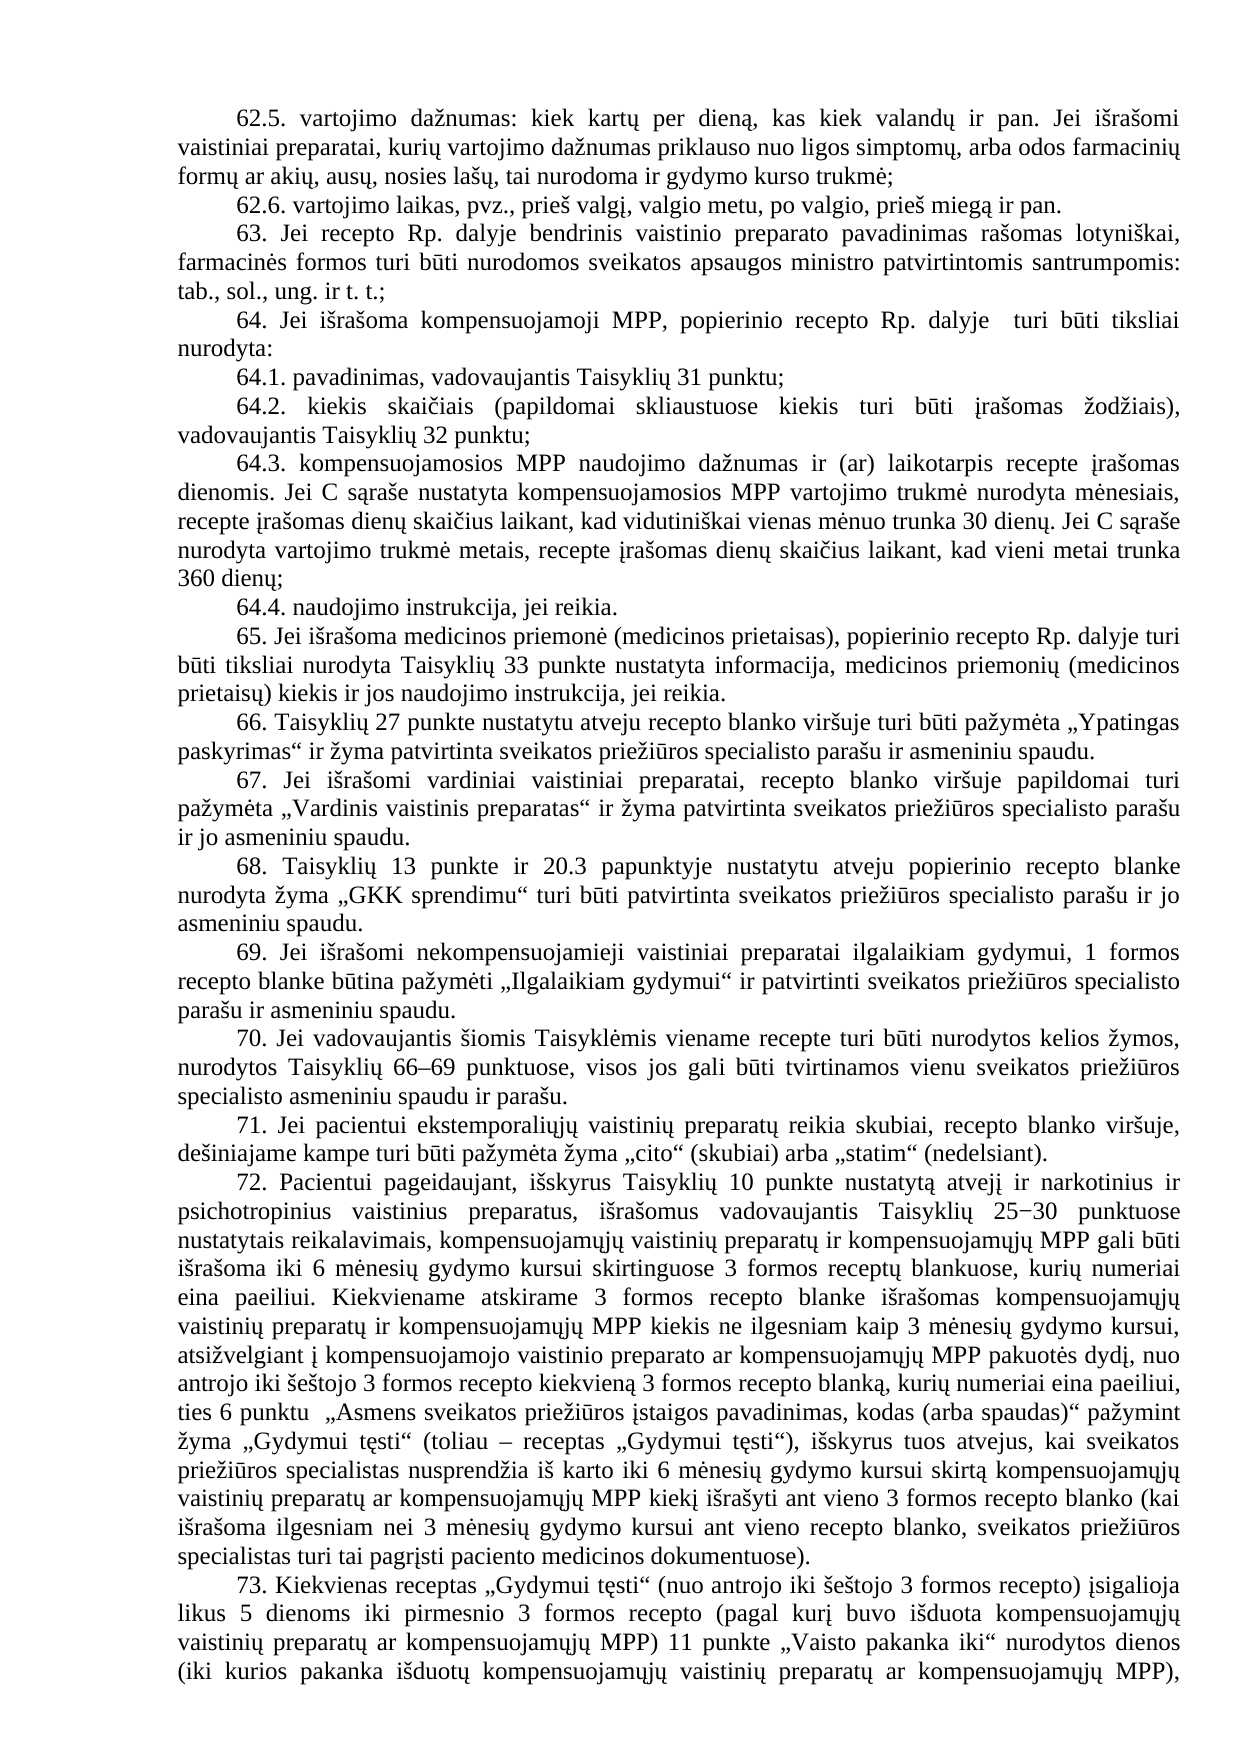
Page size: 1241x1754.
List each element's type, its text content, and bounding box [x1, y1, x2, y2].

text 62.6. vartojimo laikas, pvz., prieš valgį, valgio metu, po valgio, prieš miegą ir pan. [177, 190, 1181, 218]
text 69. Jei išrašomi nekompensuojamieji vaistiniai preparatai ilgalaikiam gydymui, 1 formos recepto blanke būtina pažymėti „Ilgalaikiam gydymui“ ir patvirtinti sveikatos priežiūros specialisto parašu ir asmeniniu spaudu. [177, 937, 1181, 1023]
text 71. Jei pacientui ekstemporaliųjų vaistinių preparatų reikia skubiai, recepto blanko viršuje, dešiniajame kampe turi būti pažymėta žyma „cito“ (skubiai) arba „statim“ (nedelsiant). [177, 1110, 1181, 1167]
text 68. Taisyklių 13 punkte ir 20.3 papunktyje nustatytu atveju popierinio recepto blanke nurodyta žyma „GKK sprendimu“ turi būti patvirtinta sveikatos priežiūros specialisto parašu ir jo asmeniniu spaudu. [177, 851, 1181, 937]
text 65. Jei išrašoma medicinos priemonė (medicinos prietaisas), popierinio recepto Rp. dalyje turi būti tiksliai nurodyta Taisyklių 33 punkte nustatyta informacija, medicinos priemonių (medicinos prietaisų) kiekis ir jos naudojimo instrukcija, jei reikia. [177, 621, 1181, 707]
text 64.2. kiekis skaičiais (papildomai skliaustuose kiekis turi būti įrašomas žodžiais), vadovaujantis Taisyklių 32 punktu; [177, 391, 1181, 448]
text 64.1. pavadinimas, vadovaujantis Taisyklių 31 punktu; [177, 362, 1181, 391]
text 67. Jei išrašomi vardiniai vaistiniai preparatai, recepto blanko viršuje papildomai turi pažymėta „Vardinis vaistinis preparatas“ ir žyma patvirtinta sveikatos priežiūros specialisto parašu ir jo asmeniniu spaudu. [177, 765, 1181, 851]
text 66. Taisyklių 27 punkte nustatytu atveju recepto blanko viršuje turi būti pažymėta „Ypatingas paskyrimas“ ir žyma patvirtinta sveikatos priežiūros specialisto parašu ir asmeniniu spaudu. [177, 707, 1181, 765]
text 73. Kiekvienas receptas „Gydymui tęsti“ (nuo antrojo iki šeštojo 3 formos recepto) įsigalioja likus 5 dienoms iki pirmesnio 3 formos recepto (pagal kurį buvo išduota kompensuojamųjų vaistinių preparatų ar kompensuojamųjų MPP) 11 punkte „Vaisto pakanka iki“ nurodytos dienos (iki kurios pakanka išduotų kompensuojamųjų vaistinių preparatų ar kompensuojamųjų MPP), [177, 1570, 1181, 1685]
text 64.3. kompensuojamosios MPP naudojimo dažnumas ir (ar) laikotarpis recepte įrašomas dienomis. Jei C sąraše nustatyta kompensuojamosios MPP vartojimo trukmė nurodyta mėnesiais, recepte įrašomas dienų skaičius laikant, kad vidutiniškai vienas mėnuo trunka 30 dienų. Jei C sąraše nurodyta vartojimo trukmė metais, recepte įrašomas dienų skaičius laikant, kad vieni metai trunka 360 dienų; [177, 448, 1181, 592]
text 64.4. naudojimo instrukcija, jei reikia. [177, 592, 1181, 621]
text 62.5. vartojimo dažnumas: kiek kartų per dieną, kas kiek valandų ir pan. Jei išrašomi vaistiniai preparatai, kurių vartojimo dažnumas priklauso nuo ligos simptomų, arba odos farmacinių formų ar akių, ausų, nosies lašų, tai nurodoma ir gydymo kurso trukmė; [177, 103, 1181, 190]
text 70. Jei vadovaujantis šiomis Taisyklėmis viename recepte turi būti nurodytos kelios žymos, nurodytos Taisyklių 66–69 punktuose, visos jos gali būti tvirtinamos vienu sveikatos priežiūros specialisto asmeniniu spaudu ir parašu. [177, 1023, 1181, 1110]
text 64. Jei išrašoma kompensuojamoji MPP, popierinio recepto Rp. dalyje turi būti tiksliai nurodyta: [177, 305, 1181, 362]
text 63. Jei recepto Rp. dalyje bendrinis vaistinio preparato pavadinimas rašomas lotyniškai, farmacinės formos turi būti nurodomos sveikatos apsaugos ministro patvirtintomis santrumpomis: tab., sol., ung. ir t. t.; [177, 218, 1181, 305]
text 72. Pacientui pageidaujant, išskyrus Taisyklių 10 punkte nustatytą atvejį ir narkotinius ir psichotropinius vaistinius preparatus, išrašomus vadovaujantis Taisyklių 25−30 punktuose nustatytais reikalavimais, kompensuojamųjų vaistinių preparatų ir kompensuojamųjų MPP gali būti išrašoma iki 6 mėnesių gydymo kursui skirtinguose 3 formos receptų blankuose, kurių numeriai eina paeiliui. Kiekviename atskirame 3 formos recepto blanke išrašomas kompensuojamųjų vaistinių preparatų ir kompensuojamųjų MPP kiekis ne ilgesniam kaip 3 mėnesių gydymo kursui, atsižvelgiant į kompensuojamojo vaistinio preparato ar kompensuojamųjų MPP pakuotės dydį, nuo antrojo iki šeštojo 3 formos recepto kiekvieną 3 formos recepto blanką, kurių numeriai eina paeiliui, ties 6 punktu „Asmens sveikatos priežiūros įstaigos pavadinimas, kodas (arba spaudas)“ pažymint žyma „Gydymui tęsti“ (toliau – receptas „Gydymui tęsti“), išskyrus tuos atvejus, kai sveikatos priežiūros specialistas nusprendžia iš karto iki 6 mėnesių gydymo kursui skirtą kompensuojamųjų vaistinių preparatų ar kompensuojamųjų MPP kiekį išrašyti ant vieno 3 formos recepto blanko (kai išrašoma ilgesniam nei 3 mėnesių gydymo kursui ant vieno recepto blanko, sveikatos priežiūros specialistas turi tai pagrįsti paciento medicinos dokumentuose). [177, 1167, 1181, 1570]
